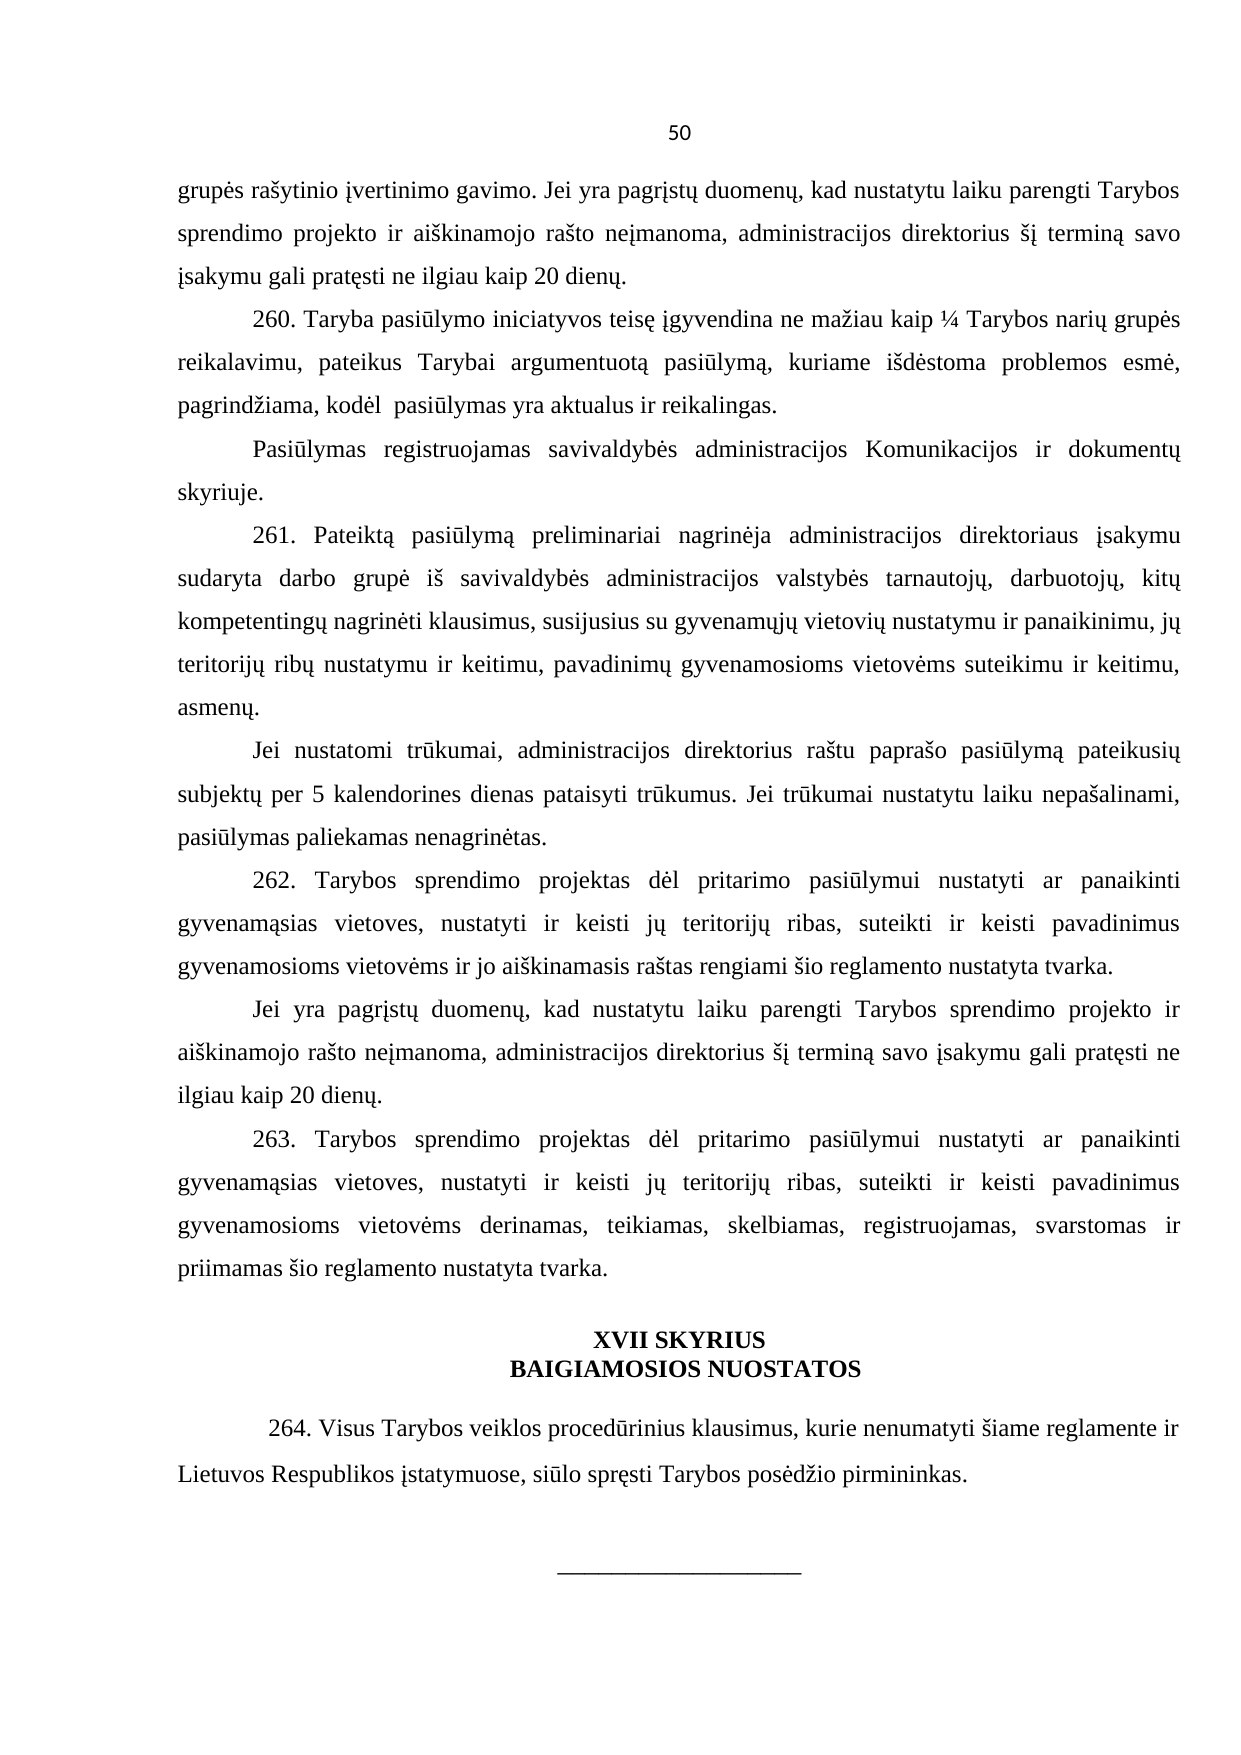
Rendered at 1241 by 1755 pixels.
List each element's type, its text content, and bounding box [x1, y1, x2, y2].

text 261. Pateiktą pasiūlymą preliminariai nagrinėja administracijos direktoriaus įsakymu sudaryta darbo grupė iš savivaldybės administracijos valstybės tarnautojų, darbuotojų, kitų kompetentingų nagrinėti klausimus, susijusius su gyvenamųjų vietovių nustatymu ir panaikinimu, jų teritorijų ribų nustatymu ir keitimu, pavadinimų gyvenamosioms vietovėms suteikimu ir keitimu, asmenų. [177, 520, 1181, 721]
text Jei yra pagrįstų duomenų, kad nustatytu laiku parengti Tarybos sprendimo projekto ir aiškinamojo rašto neįmanoma, administracijos direktorius šį terminą savo įsakymu gali pratęsti ne ilgiau kaip 20 dienų. [177, 994, 1181, 1109]
text Lietuvos Respublikos įstatymuose, siūlo spręsti Tarybos posėdžio pirmininkas. [177, 1457, 1181, 1488]
text Pasiūlymas registruojamas savivaldybės administracijos Komunikacijos ir dokumentų skyriuje. [177, 434, 1181, 506]
text grupės rašytinio įvertinimo gavimo. Jei yra pagrįstų duomenų, kad nustatytu laiku parengti Tarybos sprendimo projekto ir aiškinamojo rašto neįmanoma, administracijos direktorius šį terminą savo įsakymu gali pratęsti ne ilgiau kaip 20 dienų. [177, 175, 1181, 290]
text __________________ [177, 1546, 1181, 1578]
text 262. Tarybos sprendimo projektas dėl pritarimo pasiūlymui nustatyti ar panaikinti gyvenamąsias vietoves, nustatyti ir keisti jų teritorijų ribas, suteikti ir keisti pavadinimus gyvenamosioms vietovėms ir jo aiškinamasis raštas rengiami šio reglamento nustatyta tvarka. [177, 865, 1181, 980]
text 263. Tarybos sprendimo projektas dėl pritarimo pasiūlymui nustatyti ar panaikinti gyvenamąsias vietoves, nustatyti ir keisti jų teritorijų ribas, suteikti ir keisti pavadinimus gyvenamosioms vietovėms derinamas, teikiamas, skelbiamas, registruojamas, svarstomas ir priimamas šio reglamento nustatyta tvarka. [177, 1124, 1181, 1282]
text XVII SKYRIUS [177, 1325, 1181, 1354]
text 264. Visus Tarybos veiklos procedūrinius klausimus, kurie nenumatyti šiame reglamente ir [177, 1413, 1181, 1442]
text Jei nustatomi trūkumai, administracijos direktorius raštu paprašo pasiūlymą pateikusių subjektų per 5 kalendorines dienas pataisyti trūkumus. Jei trūkumai nustatytu laiku nepašalinami, pasiūlymas paliekamas nenagrinėtas. [177, 736, 1181, 851]
text 260. Taryba pasiūlymo iniciatyvos teisę įgyvendina ne mažiau kaip ¼ Tarybos narių grupės reikalavimu, pateikus Tarybai argumentuotą pasiūlymą, kuriame išdėstoma problemos esmė, pagrindžiama, kodėl pasiūlymas yra aktualus ir reikalingas. [177, 304, 1181, 419]
text BAIGIAMOSIOS NUOSTATOS [177, 1354, 1181, 1382]
